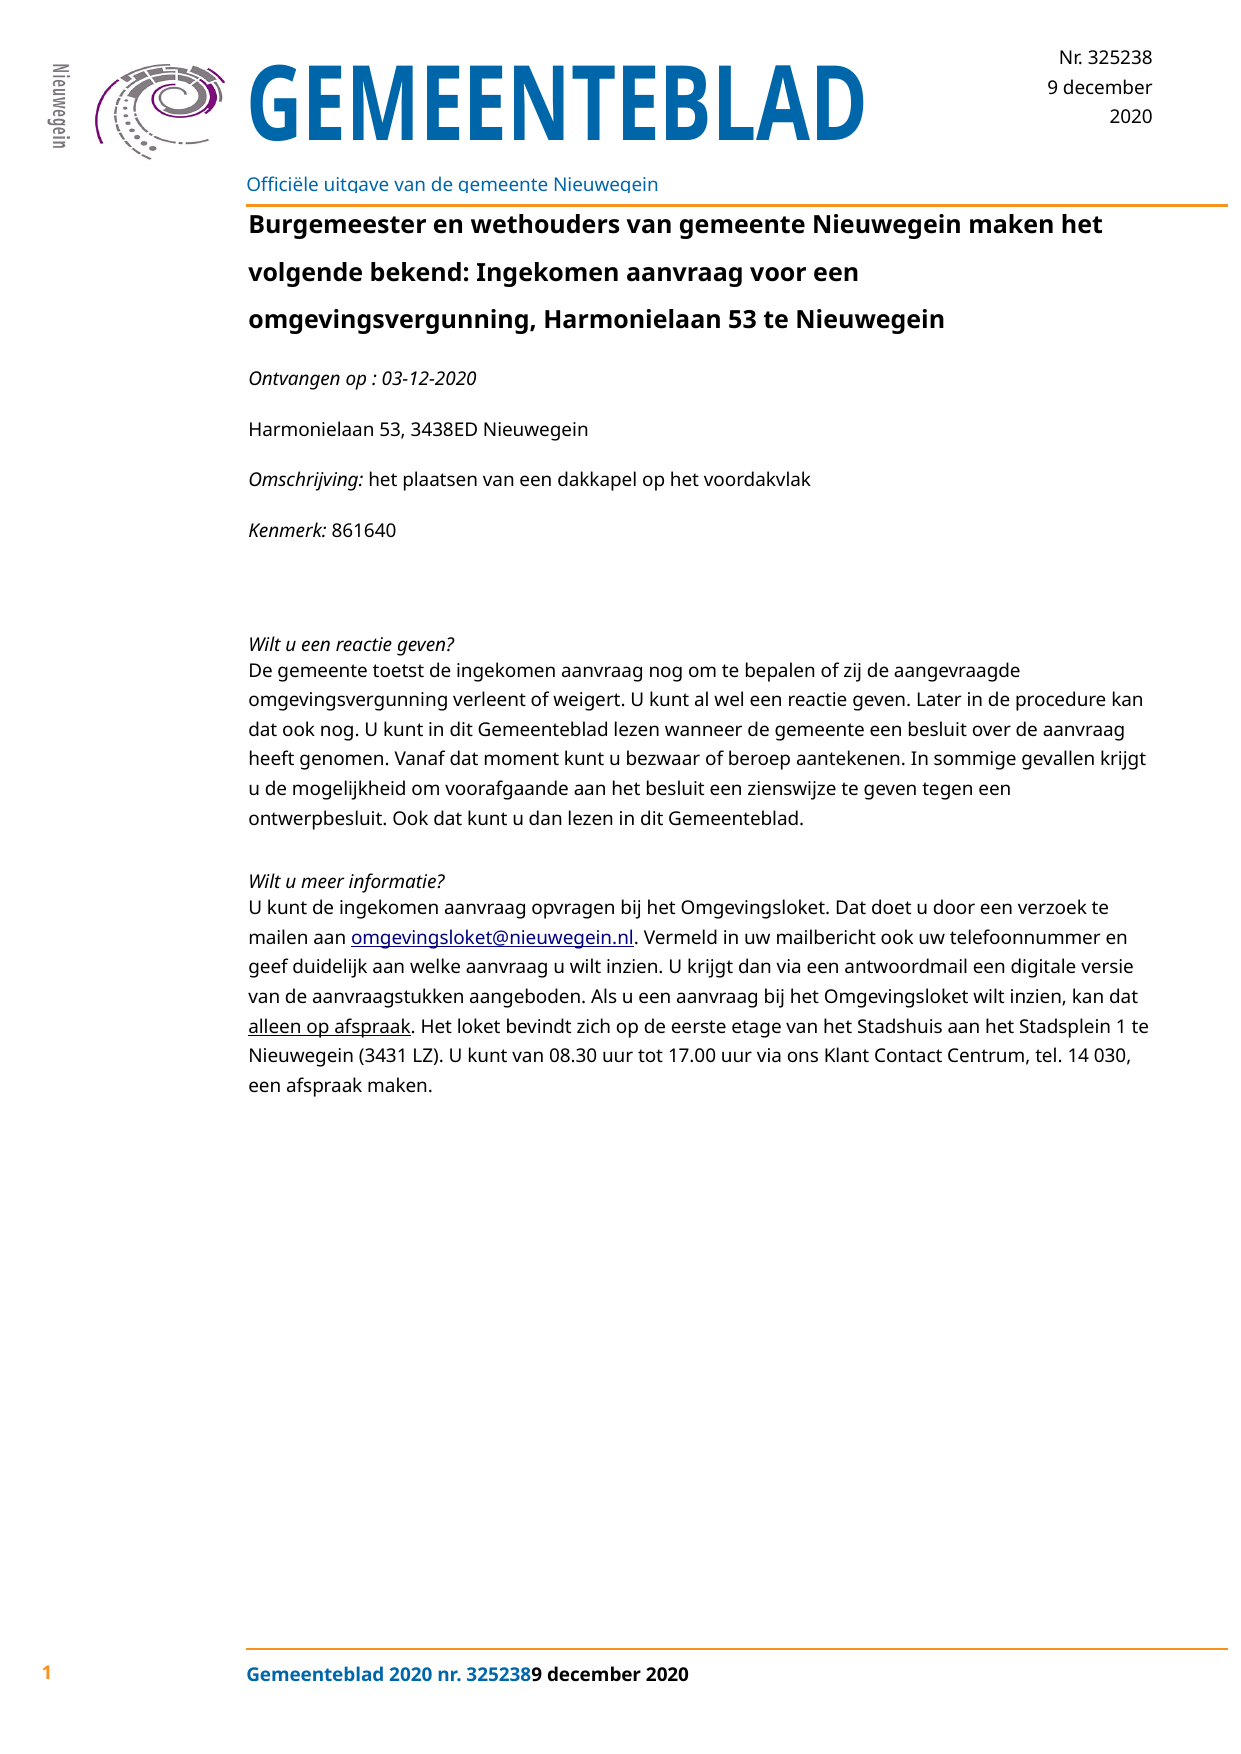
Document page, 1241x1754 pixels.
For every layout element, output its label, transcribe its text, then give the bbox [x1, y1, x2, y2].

text Omschrijving: het plaatsen van een dakkapel op het voordakvlak [248, 466, 1152, 492]
text Kenmerk: 861640 [248, 517, 1152, 542]
text Burgemeester en wethouders van gemeente Nieuwegein maken het volgende bekend: Ingekomen aanvraag voor een omgevingsvergunning, Harmonielaan 53 te Nieuwegein [248, 207, 1152, 336]
text Wilt u een reactie geven? [248, 631, 1152, 657]
picture [41, 47, 231, 172]
text Ontvangen op : 03-12-2020 [248, 366, 1152, 391]
text De gemeente toetst de ingekomen aanvraag nog om te bepalen of zij de aangevraagde omgevingsvergunning verleent of weigert. U kunt al wel een reactie geven. Later in de procedure kan dat ook nog. U kunt in dit Gemeenteblad lezen wanneer de gemeente een besluit over de aanvraag heeft genomen. Vanaf dat moment kunt u bezwaar of beroep aantekenen. In sommige gevallen krijgt u de mogelijkheid om voorafgaande aan het besluit een zienswijze te geven tegen een ontwerpbesluit. Ook dat kunt u dan lezen in dit Gemeenteblad. [248, 657, 1152, 831]
text Harmonielaan 53, 3438ED Nieuwegein [248, 416, 1152, 442]
text U kunt de ingekomen aanvraag opvragen bij het Omgevingsloket. Dat doet u door een verzoek te mailen aan omgevingsloket@nieuwegein.nl. Vermeld in uw mailbericht ook uw telefoonnummer en geef duidelijk aan welke aanvraag u wilt inzien. U krijgt dan via een antwoordmail een digitale versie van de aanvraagstukken aangeboden. Als u een aanvraag bij het Omgevingsloket wilt inzien, kan dat alleen op afspraak. Het loket bevindt zich op de eerste etage van het Stadshuis aan het Stadsplein 1 te Nieuwegein (3431 LZ). U kunt van 08.30 uur tot 17.00 uur via ons Klant Contact Centrum, tel. 14 030, een afspraak maken. [248, 894, 1152, 1098]
text Wilt u meer informatie? [248, 869, 1152, 894]
